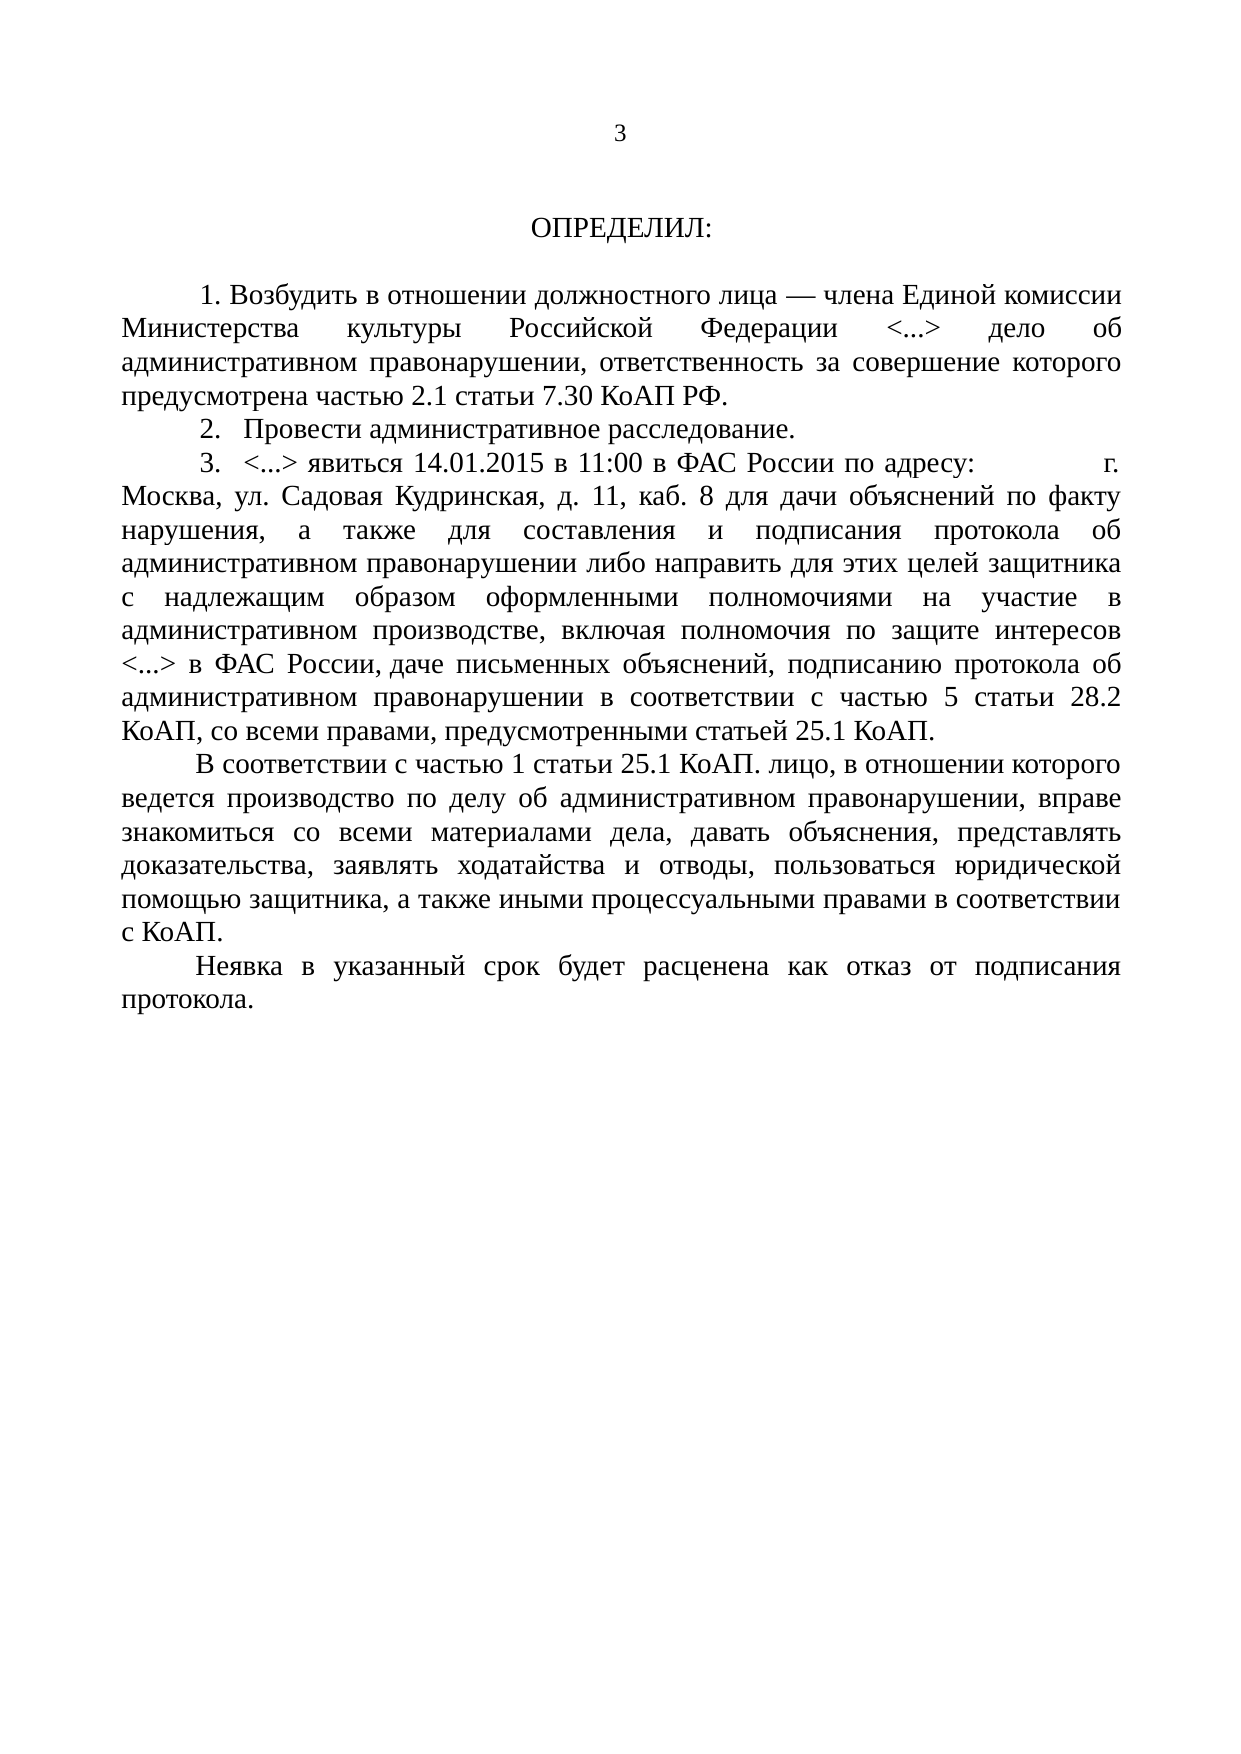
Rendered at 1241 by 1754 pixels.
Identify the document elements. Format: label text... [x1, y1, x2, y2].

text ОПРЕДЕЛИЛ: [121, 210, 1122, 243]
text 2. Провести административное расследование. [121, 411, 1122, 445]
text 3. <...> явиться 14.01.2015 в 11:00 в ФАС России по адресу: г. Москва, ул. Садовая Кудринская, д. 11, каб. 8 для дачи объяснений по факту нарушения, а также для составления и подписания протокола об административном правонарушении либо направить для этих целей защитника с надлежащим образом оформленными полномочиями на участие в административном производстве, включая полномочия по защите интересов <...> в ФАС России, даче письменных объяснений, подписанию протокола об административном правонарушении в соответствии с частью 5 статьи 28.2 КоАП, со всеми правами, предусмотренными статьей 25.1 КоАП. [121, 445, 1122, 747]
table_header [118, 1049, 738, 1082]
text 1. Возбудить в отношении должностного лица — члена Единой комиссии Министерства культуры Российской Федерации <...> дело об административном правонарушении, ответственность за совершение которого предусмотрена частью 2.1 статьи 7.30 КоАП РФ. [121, 277, 1122, 411]
text Неявка в указанный срок будет расценена как отказ от подписания протокола. [121, 948, 1122, 1015]
text В соответствии с частью 1 статьи 25.1 КоАП. лицо, в отношении которого ведется производство по делу об административном правонарушении, вправе знакомиться со всеми материалами дела, давать объяснения, представлять доказательства, заявлять ходатайства и отводы, пользоваться юридической помощью защитника, а также иными процессуальными правами в соответствии с КоАП. [121, 747, 1122, 948]
table_header [739, 1049, 1120, 1082]
